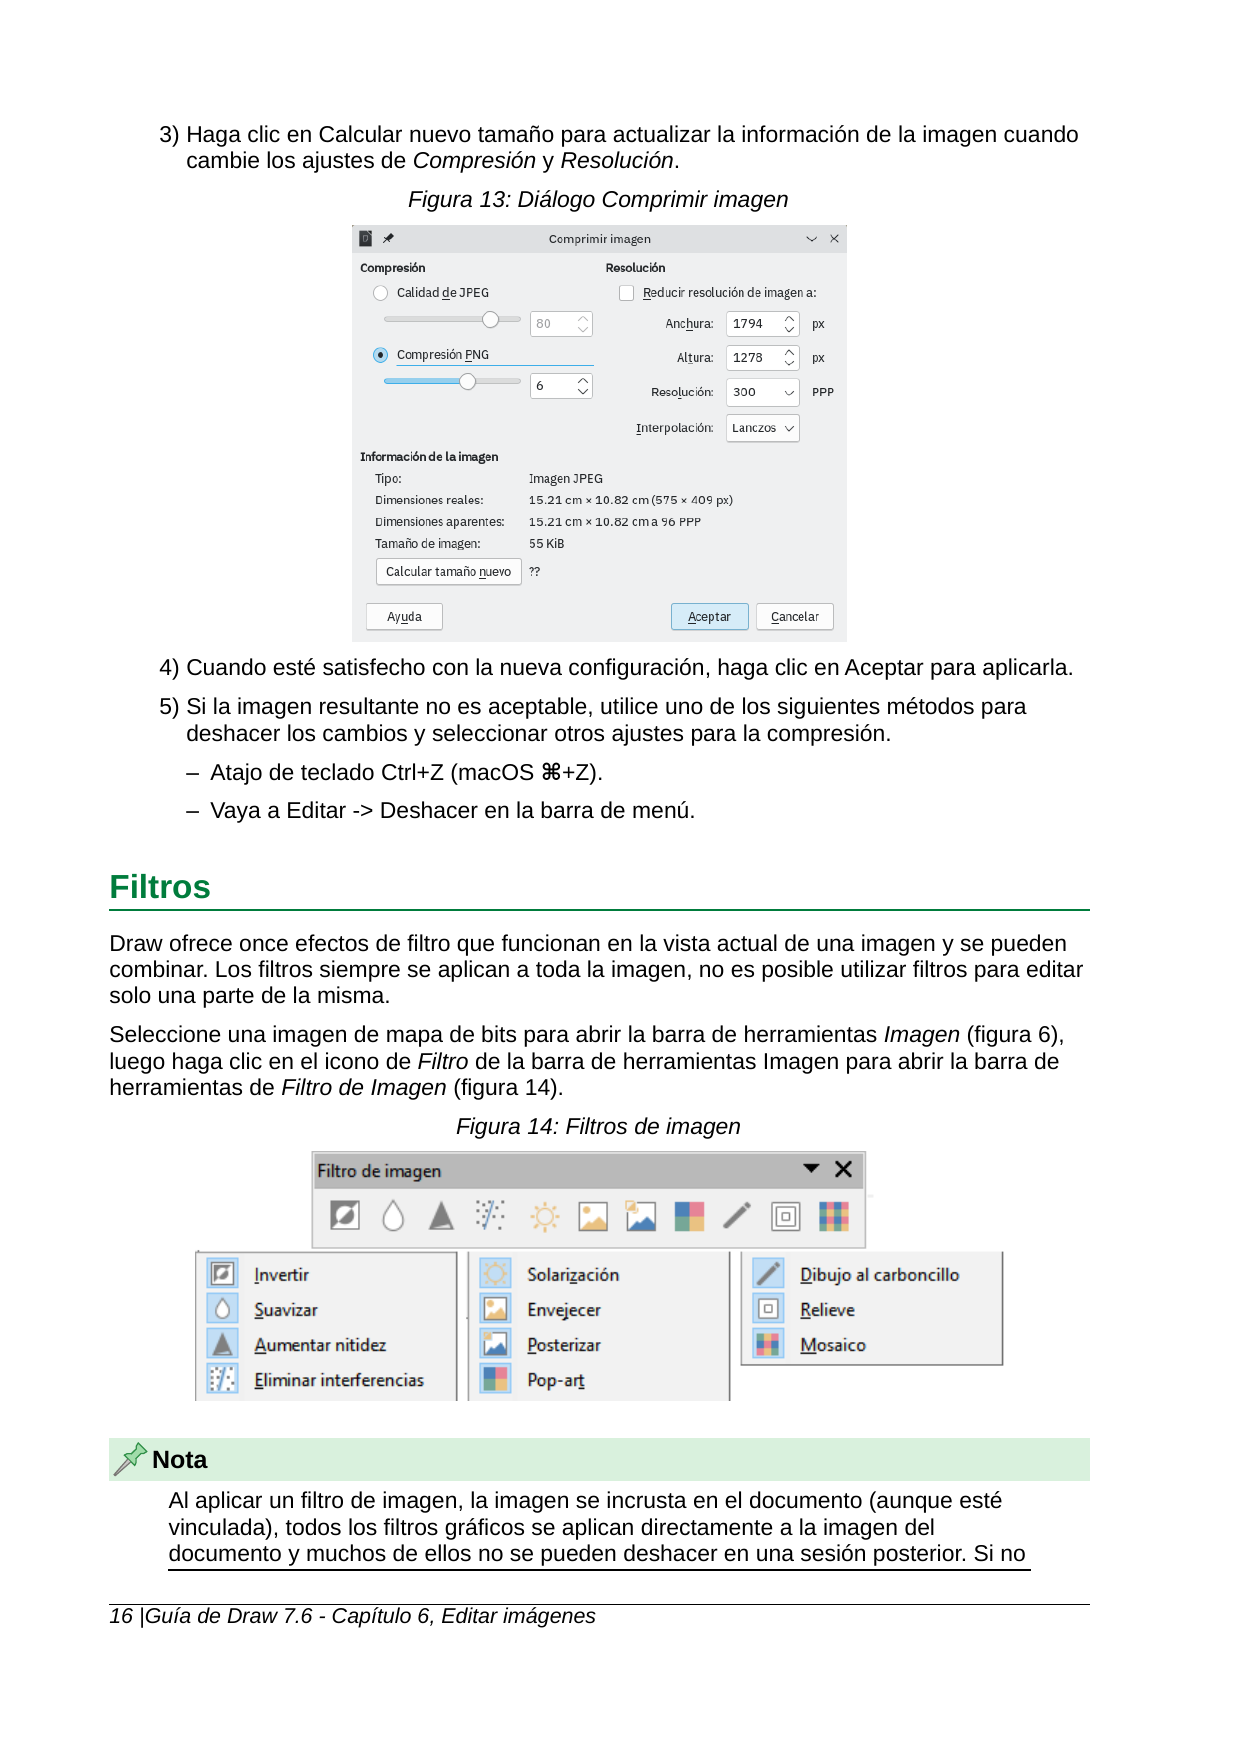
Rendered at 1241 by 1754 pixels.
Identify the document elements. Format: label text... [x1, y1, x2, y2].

picture [352, 225, 847, 642]
text Figura 14: Filtros de imagen [195, 1113, 1004, 1139]
list Atajo de teclado Ctrl+Z (macOS ⌘+Z). [186, 758, 1090, 785]
text Draw ofrece once efectos de filtro que funcionan en la vista actual de una imagen y se pueden combinar. Los filtros siempre se aplican a toda la imagen, no es posible utilizar filtros para editar solo una parte de la misma. [109, 930, 1090, 1009]
list Cuando esté satisfecho con la nueva configuración, haga clic en Aceptar para aplicarla. [186, 654, 1090, 681]
subtitle Filtros [109, 867, 1090, 909]
list Si la imagen resultante no es aceptable, utilice uno de los siguientes métodos para deshacer los cambios y seleccionar otros ajustes para la compresión. [186, 693, 1090, 746]
list Haga clic en Calcular nuevo tamaño para actualizar la información de la imagen cuando cambie los ajustes de Compresión y Resolución. [186, 121, 1090, 174]
list Vaya a Editar -> Deshacer en la barra de menú. [186, 797, 1090, 824]
picture [195, 1151, 1004, 1401]
subtitle Nota [109, 1438, 1090, 1481]
text Seleccione una imagen de mapa de bits para abrir la barra de herramientas Imagen (figura 6), luego haga clic en el icono de Filtro de la barra de herramientas Imagen para abrir la barra de herramientas de Filtro de Imagen (figura 14). [109, 1021, 1090, 1100]
text Al aplicar un filtro de imagen, la imagen se incrusta en el documento (aunque esté vinculada), todos los filtros gráficos se aplican directamente a la imagen del documento y muchos de ellos no se pueden deshacer en una sesión posterior. Si no [168, 1487, 1031, 1569]
text Figura 13: Diálogo Comprimir imagen [352, 186, 847, 213]
